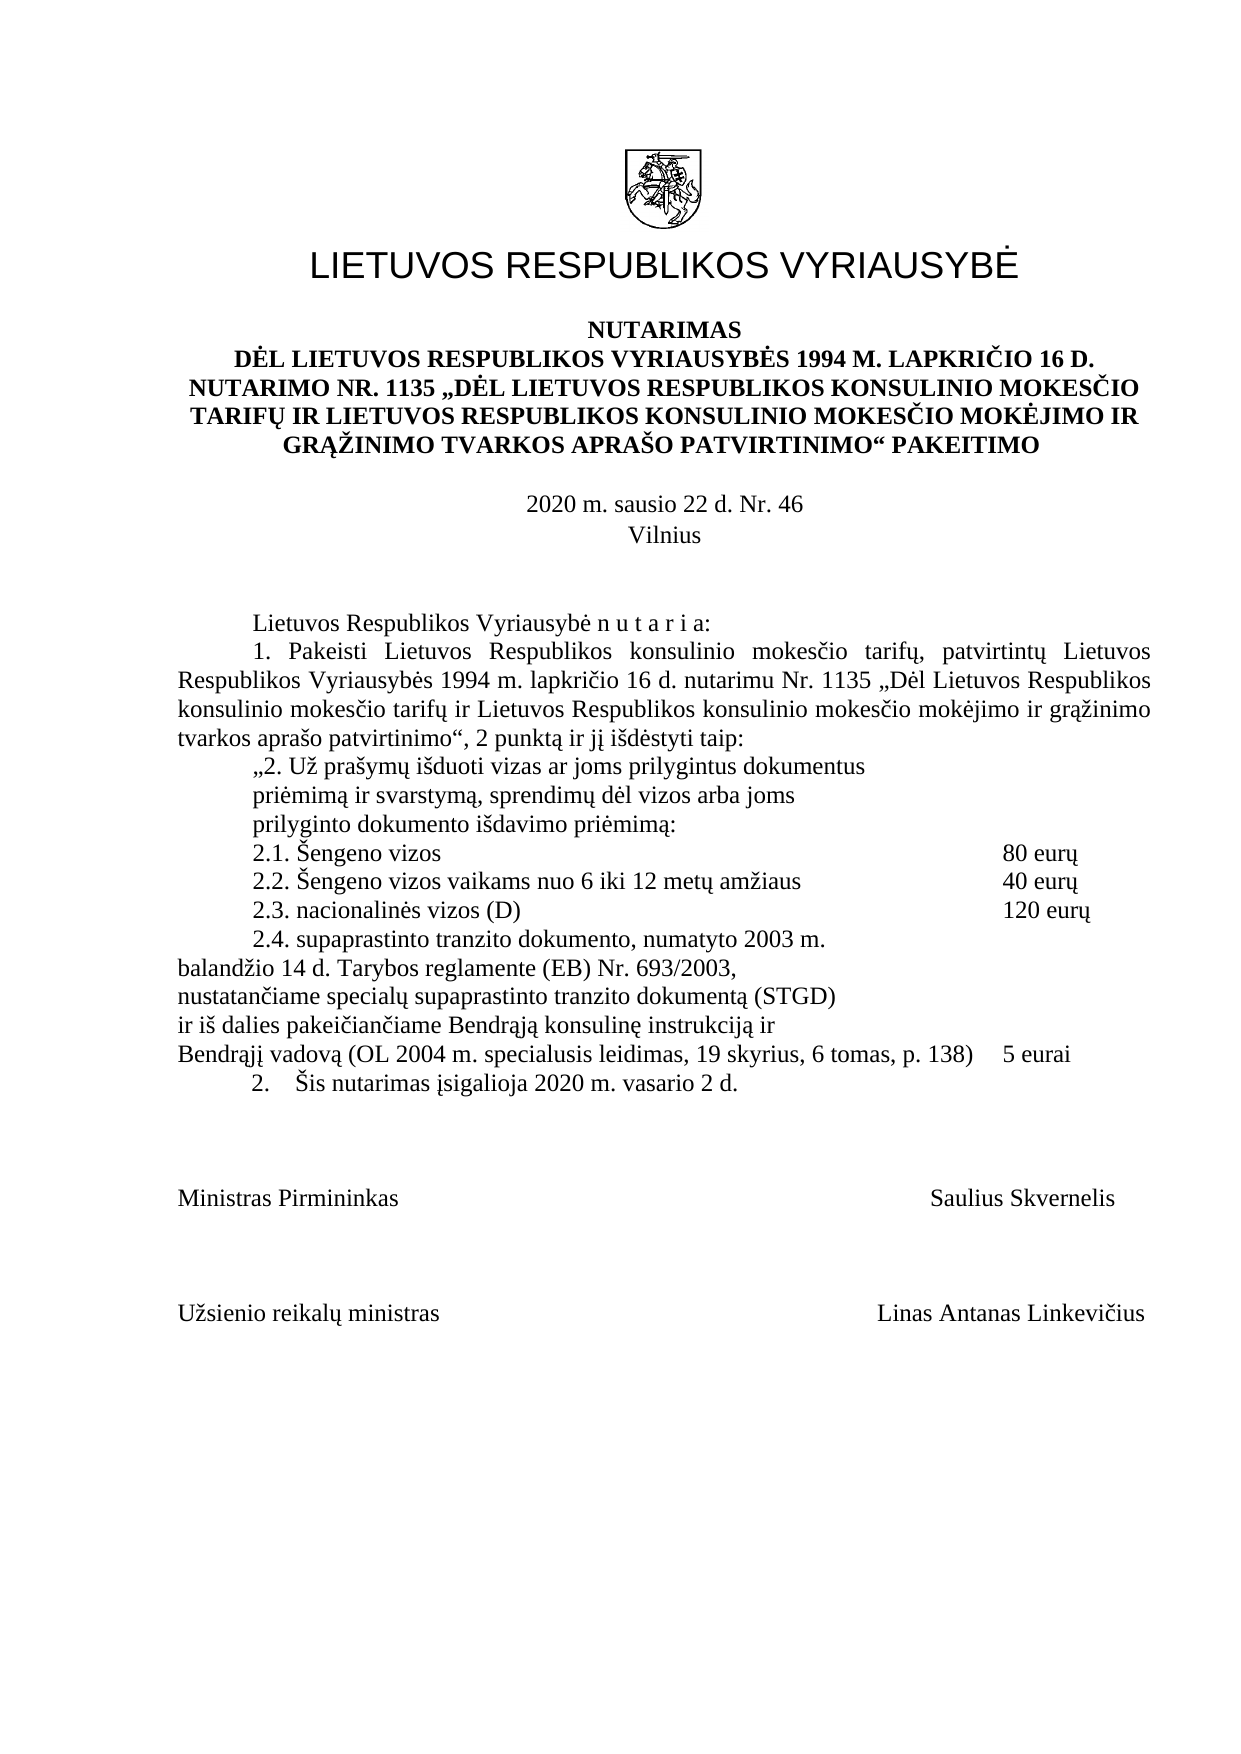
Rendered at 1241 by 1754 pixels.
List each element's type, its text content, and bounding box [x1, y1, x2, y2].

text ir iš dalies pakeičiančiame Bendrąją konsulinę instrukciją ir [177, 1010, 1152, 1039]
text Bendrąjį vadovą (OL 2004 m. specialusis leidimas, 19 skyrius, 6 tomas, p. 138) 5 eurai [177, 1039, 1152, 1068]
text Vilnius [177, 520, 1152, 548]
text nustatančiame specialų supaprastinto tranzito dokumentą (STGD) [177, 981, 1152, 1010]
text 1. Pakeisti Lietuvos Respublikos konsulinio mokesčio tarifų, patvirtintų Lietuvos Respublikos Vyriausybės 1994 m. lapkričio 16 d. nutarimu Nr. 1135 „Dėl Lietuvos Respublikos konsulinio mokesčio tarifų ir Lietuvos Respublikos konsulinio mokesčio mokėjimo ir grąžinimo tvarkos aprašo patvirtinimo“, 2 punktą ir jį išdėstyti taip: [177, 636, 1152, 751]
text balandžio 14 d. Tarybos reglamente (EB) Nr. 693/2003, [177, 953, 1152, 981]
text 2.4. supaprastinto tranzito dokumento, numatyto 2003 m. [177, 924, 1152, 953]
text 2020 m. sausio 22 d. Nr. 46 [177, 489, 1152, 518]
text priėmimą ir svarstymą, sprendimų dėl vizos arba joms [177, 780, 1152, 809]
text DĖL LIETUVOS RESPUBLIKOS VYRIAUSYBĖS 1994 M. LAPKRIČIO 16 D. NUTARIMO NR. 1135 „DĖL LIETUVOS RESPUBLIKOS KONSULINIO MOKESČIO TARIFŲ IR LIETUVOS RESPUBLIKOS KONSULINIO MOKESČIO MOKĖJIMO IR GRĄŽINIMO TVARKOS APRAŠO PATVIRTINIMO“ PAKEITIMO [177, 344, 1152, 459]
text Lietuvos Respublikos Vyriausybė n u t a r i a: [177, 608, 1152, 636]
text prilyginto dokumento išdavimo priėmimą: [177, 809, 1152, 838]
text Ministras Pirmininkas Saulius Skvernelis [177, 1183, 1152, 1211]
text „2. Už prašymų išduoti vizas ar joms prilygintus dokumentus [177, 751, 1152, 780]
text 2. Šis nutarimas įsigalioja 2020 m. vasario 2 d. [177, 1068, 1152, 1096]
text 2.1. Šengeno vizos 80 eurų [177, 838, 1152, 866]
text 2.3. nacionalinės vizos (D) 120 eurų [177, 895, 1152, 924]
text Užsienio reikalų ministras Linas Antanas Linkevičius [177, 1298, 1152, 1326]
text Lietuvos Respublikos Vyriausybė [177, 243, 1152, 286]
text nutarimas [177, 315, 1152, 344]
text 2.2. Šengeno vizos vaikams nuo 6 iki 12 metų amžiaus 40 eurų [177, 866, 1152, 895]
